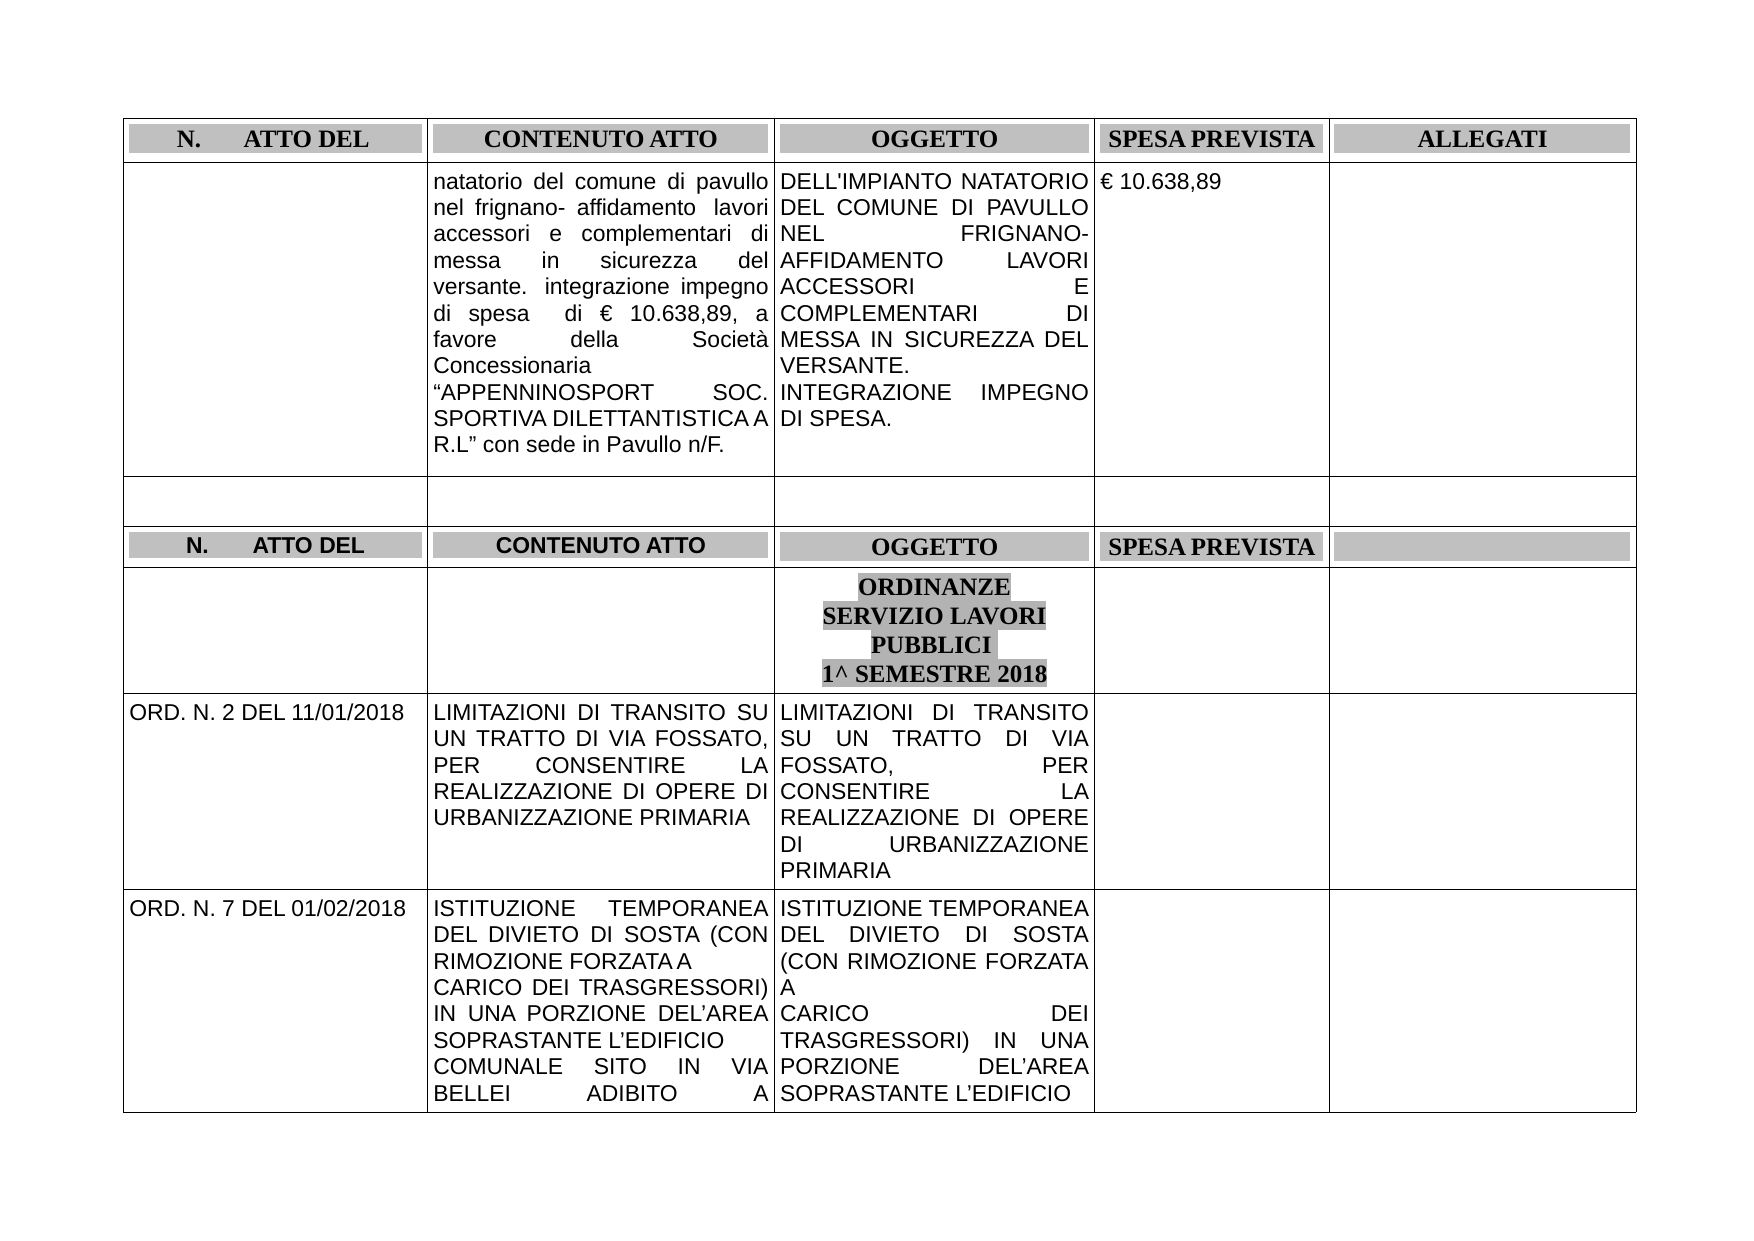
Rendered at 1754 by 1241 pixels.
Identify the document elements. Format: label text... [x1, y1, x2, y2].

table_header OGGETTO [775, 119, 1094, 162]
table_cell N. ATTO DEL [124, 527, 427, 567]
table_cell [428, 477, 774, 526]
table_cell DELL'IMPIANTO NATATORIO DEL COMUNE DI PAVULLO NEL FRIGNANO- AFFIDAMENTO LAVORI ACCESSORI E COMPLEMENTARI DI MESSA IN SICUREZZA DEL VERSANTE. INTEGRAZIONE IMPEGNO DI SPESA. [775, 163, 1094, 476]
table_cell CONTENUTO ATTO [428, 527, 774, 567]
table_cell [1330, 890, 1636, 1112]
table_cell [1330, 163, 1636, 476]
table_cell OGGETTO [775, 527, 1094, 567]
table_cell [124, 163, 427, 476]
table_cell [1095, 477, 1329, 526]
table_cell [1330, 527, 1636, 567]
table_cell [775, 477, 1094, 526]
table_cell ORD. N. 2 DEL 11/01/2018 [124, 694, 427, 889]
table_cell [1330, 477, 1636, 526]
table_cell SPESA PREVISTA [1095, 527, 1329, 567]
table_cell [1330, 694, 1636, 889]
table_cell Istituzione temporanea del divieto di sosta (con rimozione forzata a carico dei trasgressori) in una porzione del’area soprastante l’edificio [775, 890, 1094, 1112]
table_cell € 10.638,89 [1095, 163, 1329, 476]
table_cell Istituzione temporanea del divieto di sosta (con rimozione forzata a carico dei trasgressori) in una porzione del’area soprastante l’edificio comunale sito in Via Bellei adibito a [428, 890, 774, 1112]
table_cell [1095, 890, 1329, 1112]
table_cell [428, 568, 774, 693]
table_cell NATATORIO DEL COMUNE DI PAVULLO NEL FRIGNANO- AFFIDAMENTO LAVORI ACCESSORI E COMPLEMENTARI DI MESSA IN SICUREZZA DEL VERSANTE. INTEGRAZIONE IMPEGNO DI SPESA di € 10.638,89, a favore della Società Concessionaria “APPENNINOSPORT SOC. SPORTIVA DILETTANTISTICA A R.L” con sede in Pavullo n/F. [428, 163, 774, 476]
table_cell [124, 568, 427, 693]
table_cell ORD. N. 7 DEL 01/02/2018 [124, 890, 427, 1112]
table_cell ORDINANZE SERVIZIO LAVORI PUBBLICI 1^ SEMESTRE 2018 [775, 568, 1094, 693]
table_cell [124, 477, 427, 526]
table_header SPESA PREVISTA [1095, 119, 1329, 162]
table_cell [1095, 694, 1329, 889]
table_cell Limitazioni di transito su un tratto di Via Fossato, per consentire la realizzazione di opere di urbanizzazione primaria [428, 694, 774, 889]
table_cell [1095, 568, 1329, 693]
table_header CONTENUTO ATTO [428, 119, 774, 162]
table_cell [1330, 568, 1636, 693]
table_cell Limitazioni di transito su un tratto di Via Fossato, per consentire la realizzazione di opere di urbanizzazione primaria [775, 694, 1094, 889]
table_header N. ATTO DEL [124, 119, 427, 162]
table_header ALLEGATI [1330, 119, 1636, 162]
